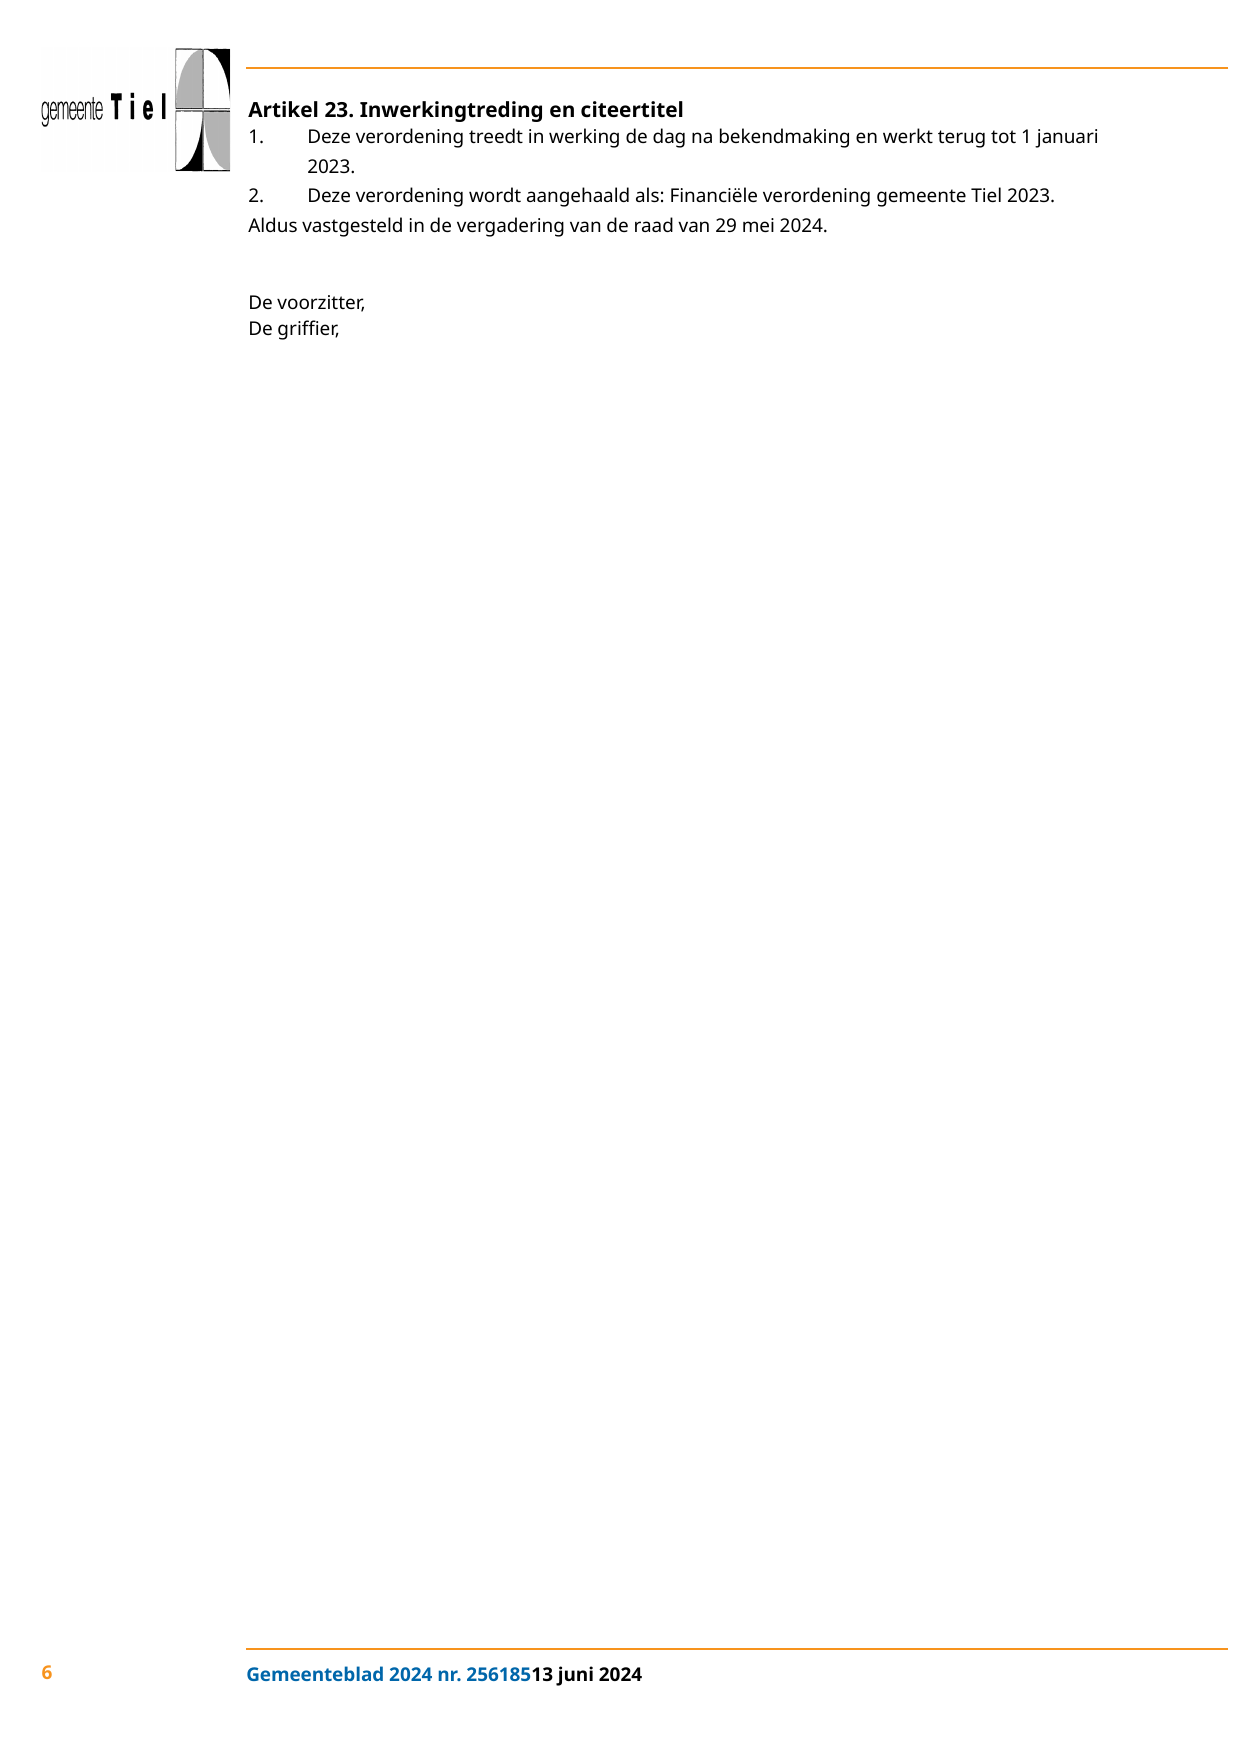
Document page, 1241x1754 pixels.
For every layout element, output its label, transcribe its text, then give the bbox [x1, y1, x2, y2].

text De voorzitter, [248, 289, 1152, 315]
text Artikel 23. Inwerkingtreding en citeertitel [248, 95, 1152, 123]
text Aldus vastgesteld in de vergadering van de raad van 29 mei 2024. [248, 212, 1152, 238]
list Deze verordening treedt in werking de dag na bekendmaking en werkt terug tot 1 januari 2023. [248, 123, 1152, 178]
list Deze verordening wordt aangehaald als: Financiële verordening gemeente Tiel 2023. [248, 182, 1152, 208]
picture [41, 47, 231, 172]
text De griffier, [248, 315, 1152, 341]
